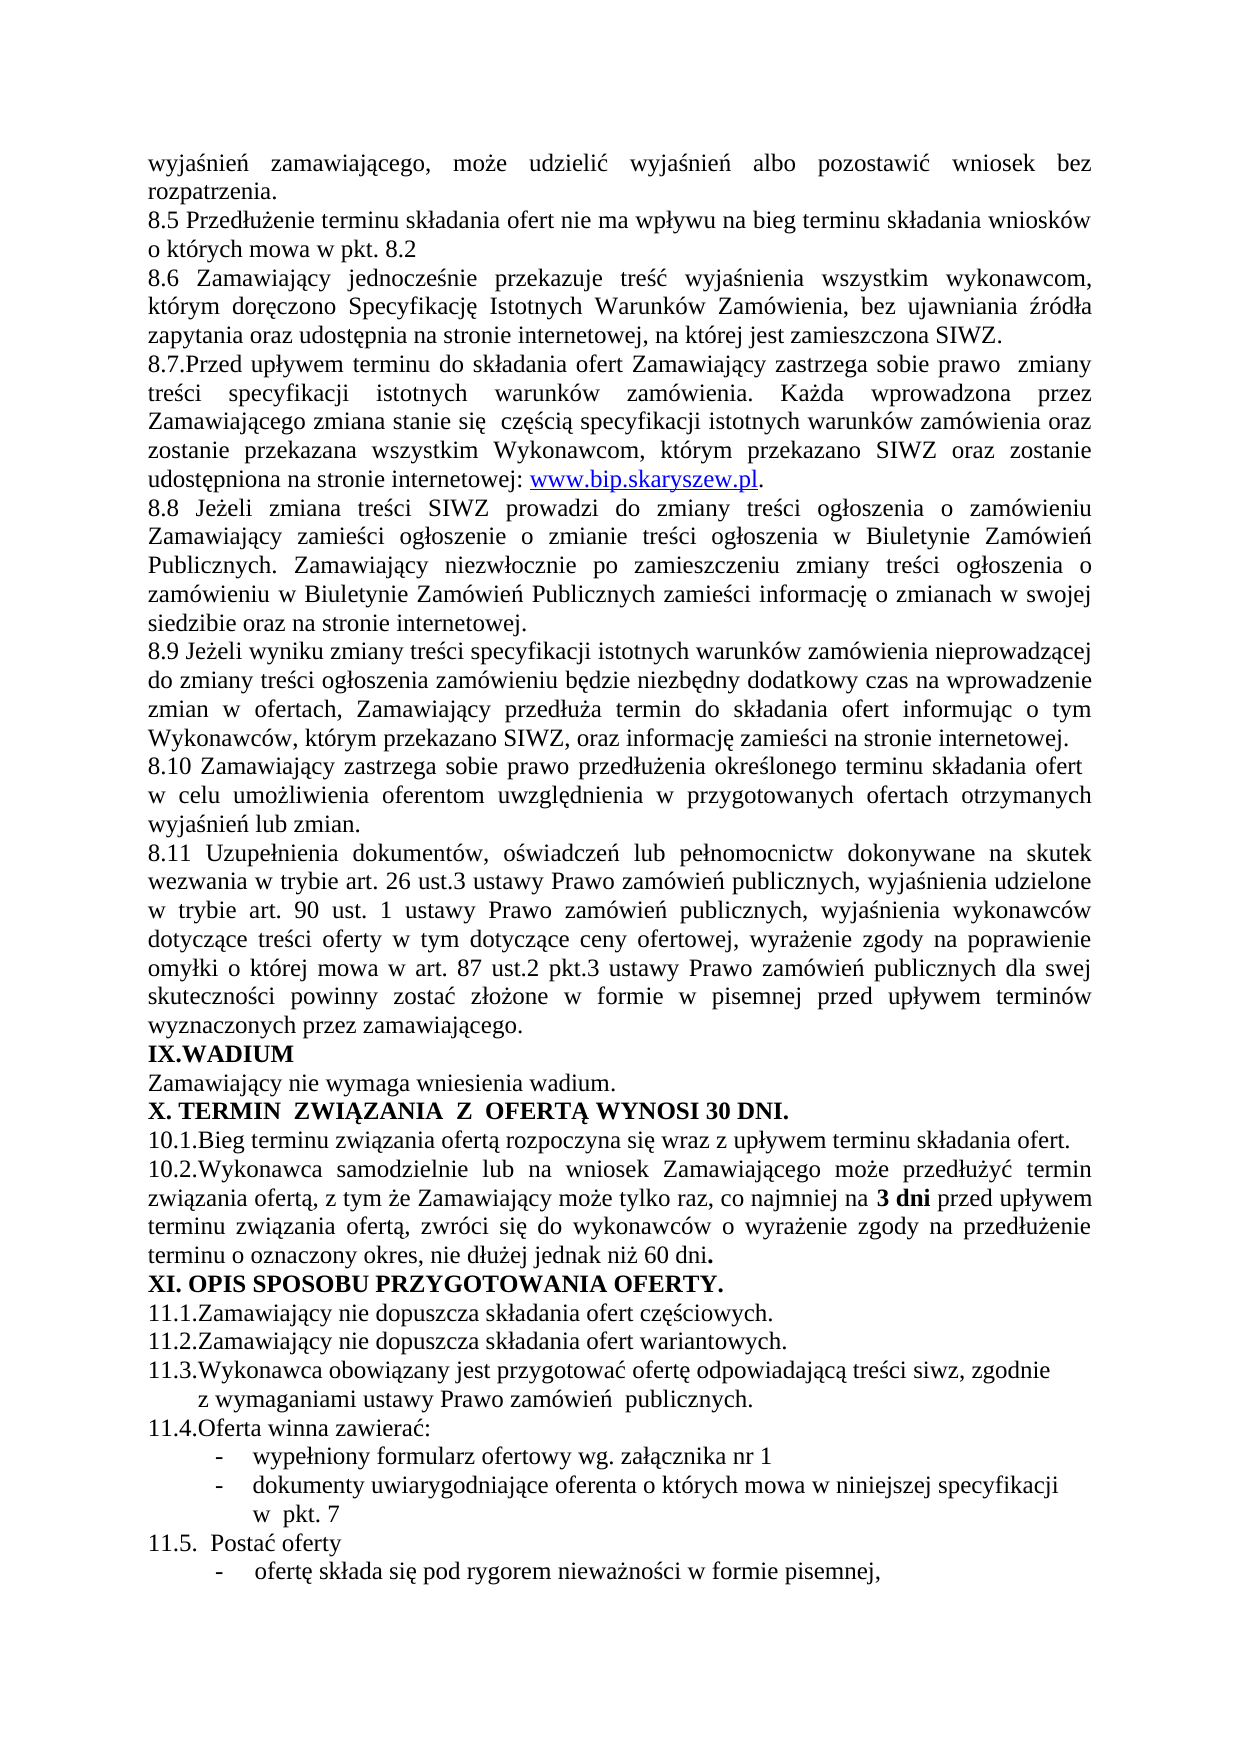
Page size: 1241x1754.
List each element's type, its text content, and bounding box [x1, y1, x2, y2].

list wypełniony formularz ofertowy wg. załącznika nr 1 [215, 1441, 1093, 1470]
text 10.1.Bieg terminu związania ofertą rozpoczyna się wraz z upływem terminu składania ofert. [148, 1125, 1093, 1154]
text 8.6 Zamawiający jednocześnie przekazuje treść wyjaśnienia wszystkim wykonawcom, którym doręczono Specyfikację Istotnych Warunków Zamówienia, bez ujawniania źródła zapytania oraz udostępnia na stronie internetowej, na której jest zamieszczona SIWZ. [148, 263, 1093, 349]
text Zamawiający nie wymaga wniesienia wadium. [148, 1068, 1093, 1096]
text IX.WADIUM [148, 1039, 1093, 1068]
text 8.8 Jeżeli zmiana treści SIWZ prowadzi do zmiany treści ogłoszenia o zamówieniu Zamawiający zamieści ogłoszenie o zmianie treści ogłoszenia w Biuletynie Zamówień Publicznych. Zamawiający niezwłocznie po zamieszczeniu zmiany treści ogłoszenia o zamówieniu w Biuletynie Zamówień Publicznych zamieści informację o zmianach w swojej siedzibie oraz na stronie internetowej. [148, 493, 1093, 636]
text 10.2.Wykonawca samodzielnie lub na wniosek Zamawiającego może przedłużyć termin związania ofertą, z tym że Zamawiający może tylko raz, co najmniej na 3 dni przed upływem terminu związania ofertą, zwróci się do wykonawców o wyrażenie zgody na przedłużenie terminu o oznaczony okres, nie dłużej jednak niż 60 dni. [148, 1154, 1093, 1269]
text XI. OPIS SPOSOBU PRZYGOTOWANIA OFERTY. [148, 1269, 1093, 1298]
text 8.11 Uzupełnienia dokumentów, oświadczeń lub pełnomocnictw dokonywane na skutek wezwania w trybie art. 26 ust.3 ustawy Prawo zamówień publicznych, wyjaśnienia udzielone w trybie art. 90 ust. 1 ustawy Prawo zamówień publicznych, wyjaśnienia wykonawców dotyczące treści oferty w tym dotyczące ceny ofertowej, wyrażenie zgody na poprawienie omyłki o której mowa w art. 87 ust.2 pkt.3 ustawy Prawo zamówień publicznych dla swej skuteczności powinny zostać złożone w formie w pisemnej przed upływem terminów wyznaczonych przez zamawiającego. [148, 838, 1093, 1039]
text 11.3.Wykonawca obowiązany jest przygotować ofertę odpowiadającą treści siwz, zgodnie [148, 1355, 1093, 1384]
list dokumenty uwiarygodniające oferenta o których mowa w niniejszej specyfikacji [215, 1470, 1093, 1499]
text 8.5 Przedłużenie terminu składania ofert nie ma wpływu na bieg terminu składania wniosków o których mowa w pkt. 8.2 [148, 205, 1093, 263]
text w pkt. 7 [252, 1499, 1093, 1528]
text 11.1.Zamawiający nie dopuszcza składania ofert częściowych. [148, 1298, 1093, 1326]
text 11.2.Zamawiający nie dopuszcza składania ofert wariantowych. [148, 1326, 1093, 1355]
text 11.5. Postać oferty [148, 1528, 1093, 1556]
text wyjaśnień zamawiającego, może udzielić wyjaśnień albo pozostawić wniosek bez rozpatrzenia. [148, 148, 1093, 205]
text X. TERMIN ZWIĄZANIA Z OFERTĄ WYNOSI 30 DNI. [148, 1096, 1093, 1125]
text 8.9 Jeżeli wyniku zmiany treści specyfikacji istotnych warunków zamówienia nieprowadzącej do zmiany treści ogłoszenia zamówieniu będzie niezbędny dodatkowy czas na wprowadzenie zmian w ofertach, Zamawiający przedłuża termin do składania ofert informując o tym Wykonawców, którym przekazano SIWZ, oraz informację zamieści na stronie internetowej. [148, 636, 1093, 751]
text 8.10 Zamawiający zastrzega sobie prawo przedłużenia określonego terminu składania ofert w celu umożliwienia oferentom uwzględnienia w przygotowanych ofertach otrzymanych wyjaśnień lub zmian. [148, 751, 1093, 838]
text z wymaganiami ustawy Prawo zamówień publicznych. [148, 1384, 1093, 1413]
text 11.4.Oferta winna zawierać: [148, 1413, 1093, 1441]
text 8.7.Przed upływem terminu do składania ofert Zamawiający zastrzega sobie prawo zmiany treści specyfikacji istotnych warunków zamówienia. Każda wprowadzona przez Zamawiającego zmiana stanie się częścią specyfikacji istotnych warunków zamówienia oraz zostanie przekazana wszystkim Wykonawcom, którym przekazano SIWZ oraz zostanie udostępniona na stronie internetowej: www.bip.skaryszew.pl. [148, 349, 1093, 493]
text - ofertę składa się pod rygorem nieważności w formie pisemnej, [171, 1556, 1093, 1585]
